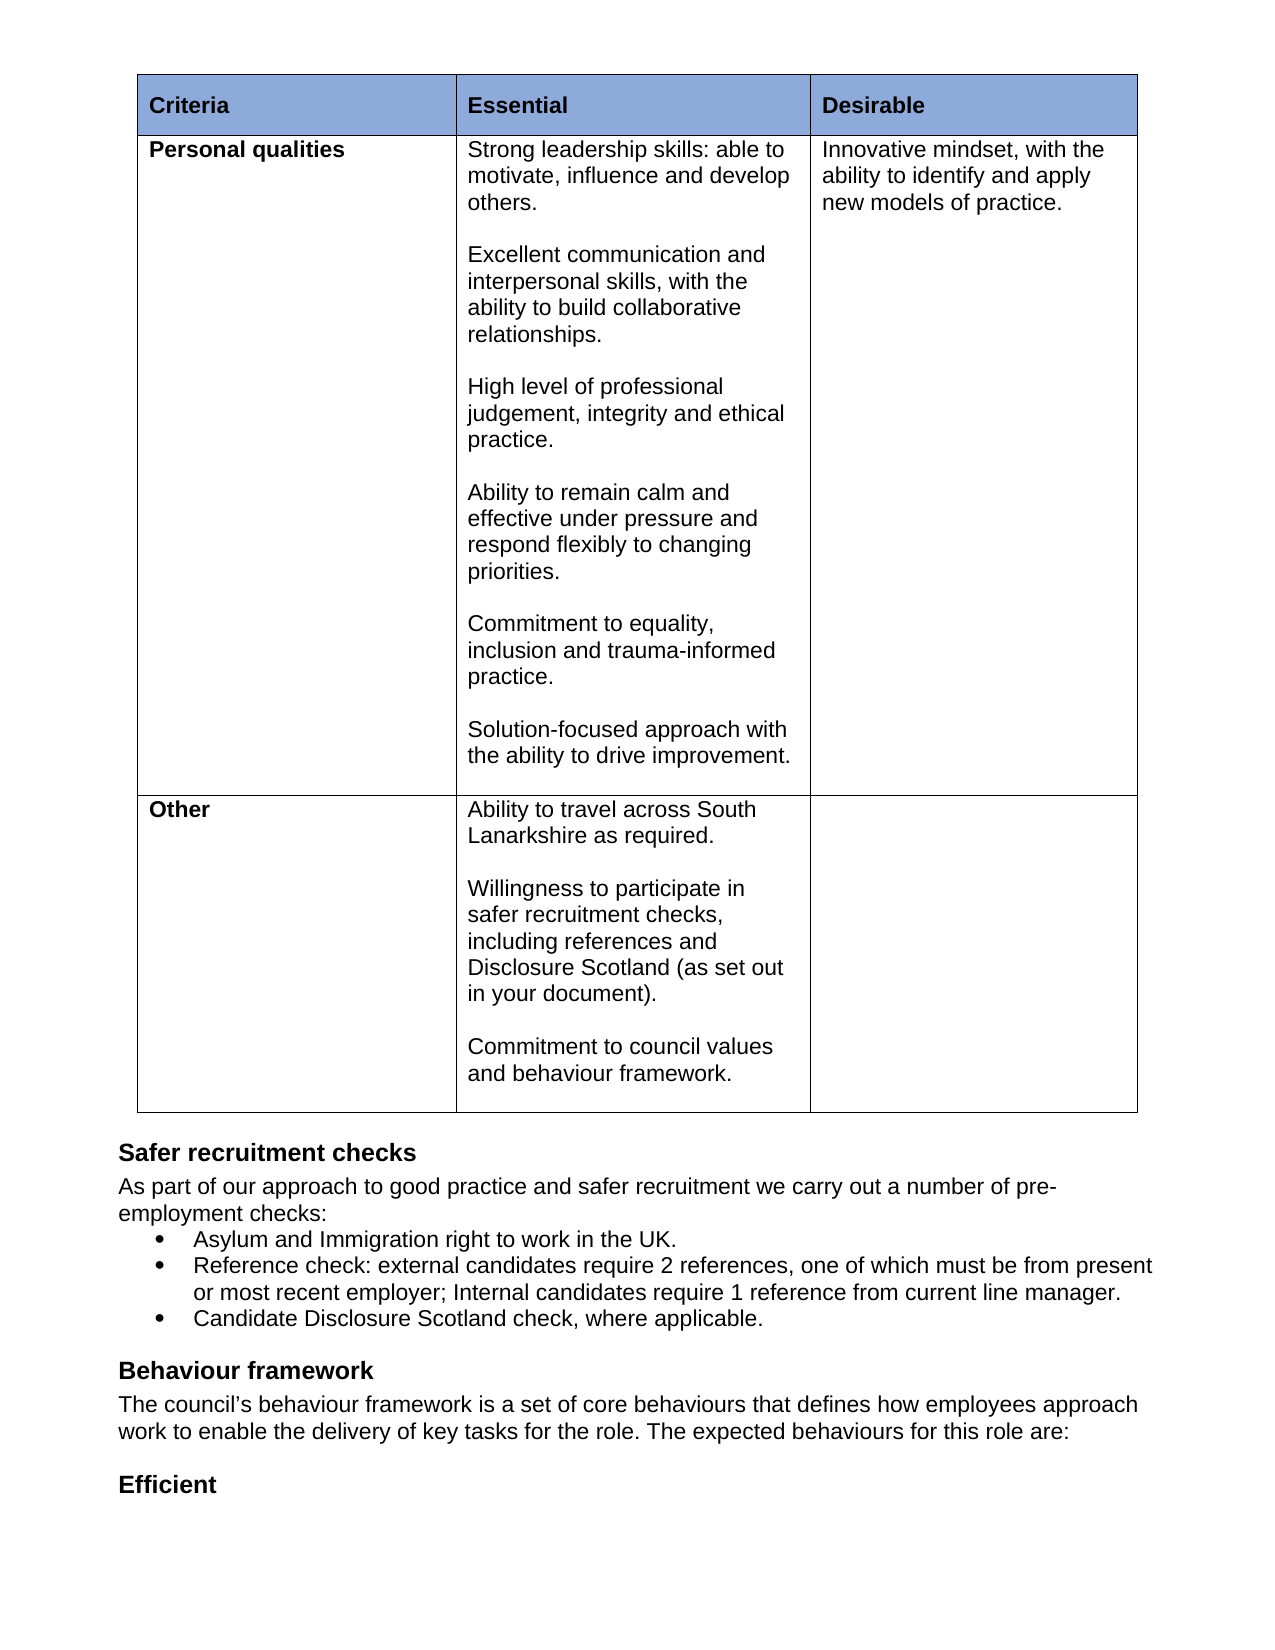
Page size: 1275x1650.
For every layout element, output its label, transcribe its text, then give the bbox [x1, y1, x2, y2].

table_cell Personal qualities [138, 136, 456, 795]
table_cell Innovative mindset, with the ability to identify and apply new models of practice. [811, 136, 1137, 795]
table_cell Other [138, 796, 456, 1112]
text Efficient [118, 1470, 1157, 1499]
list Reference check: external candidates require 2 references, one of which must be from present or most recent employer; Internal candidates require 1 reference from current line manager. [156, 1252, 1157, 1305]
subtitle Safer recruitment checks [118, 1138, 1157, 1167]
text The council’s behaviour framework is a set of core behaviours that defines how employees approach work to enable the delivery of key tasks for the role. The expected behaviours for this role are: [118, 1391, 1157, 1444]
table_header Criteria [138, 75, 456, 135]
subtitle Behaviour framework [118, 1356, 1157, 1385]
table_cell Ability to travel across South Lanarkshire as required. Willingness to participate in safer recruitment checks, including references and Disclosure Scotland (as set out in your document). Commitment to council values and behaviour framework. [457, 796, 810, 1112]
table_cell Strong leadership skills: able to motivate, influence and develop others. Excellent communication and interpersonal skills, with the ability to build collaborative relationships. High level of professional judgement, integrity and ethical practice. Ability to remain calm and effective under pressure and respond flexibly to changing priorities. Commitment to equality, inclusion and trauma‑informed practice. Solution‑focused approach with the ability to drive improvement. [457, 136, 810, 795]
list Candidate Disclosure Scotland check, where applicable. [156, 1305, 1157, 1331]
table_header Essential [457, 75, 810, 135]
list Asylum and Immigration right to work in the UK. [156, 1226, 1157, 1252]
text As part of our approach to good practice and safer recruitment we carry out a number of pre-employment checks: [118, 1173, 1157, 1226]
table_header Desirable [811, 75, 1137, 135]
table_cell [811, 796, 1137, 1112]
